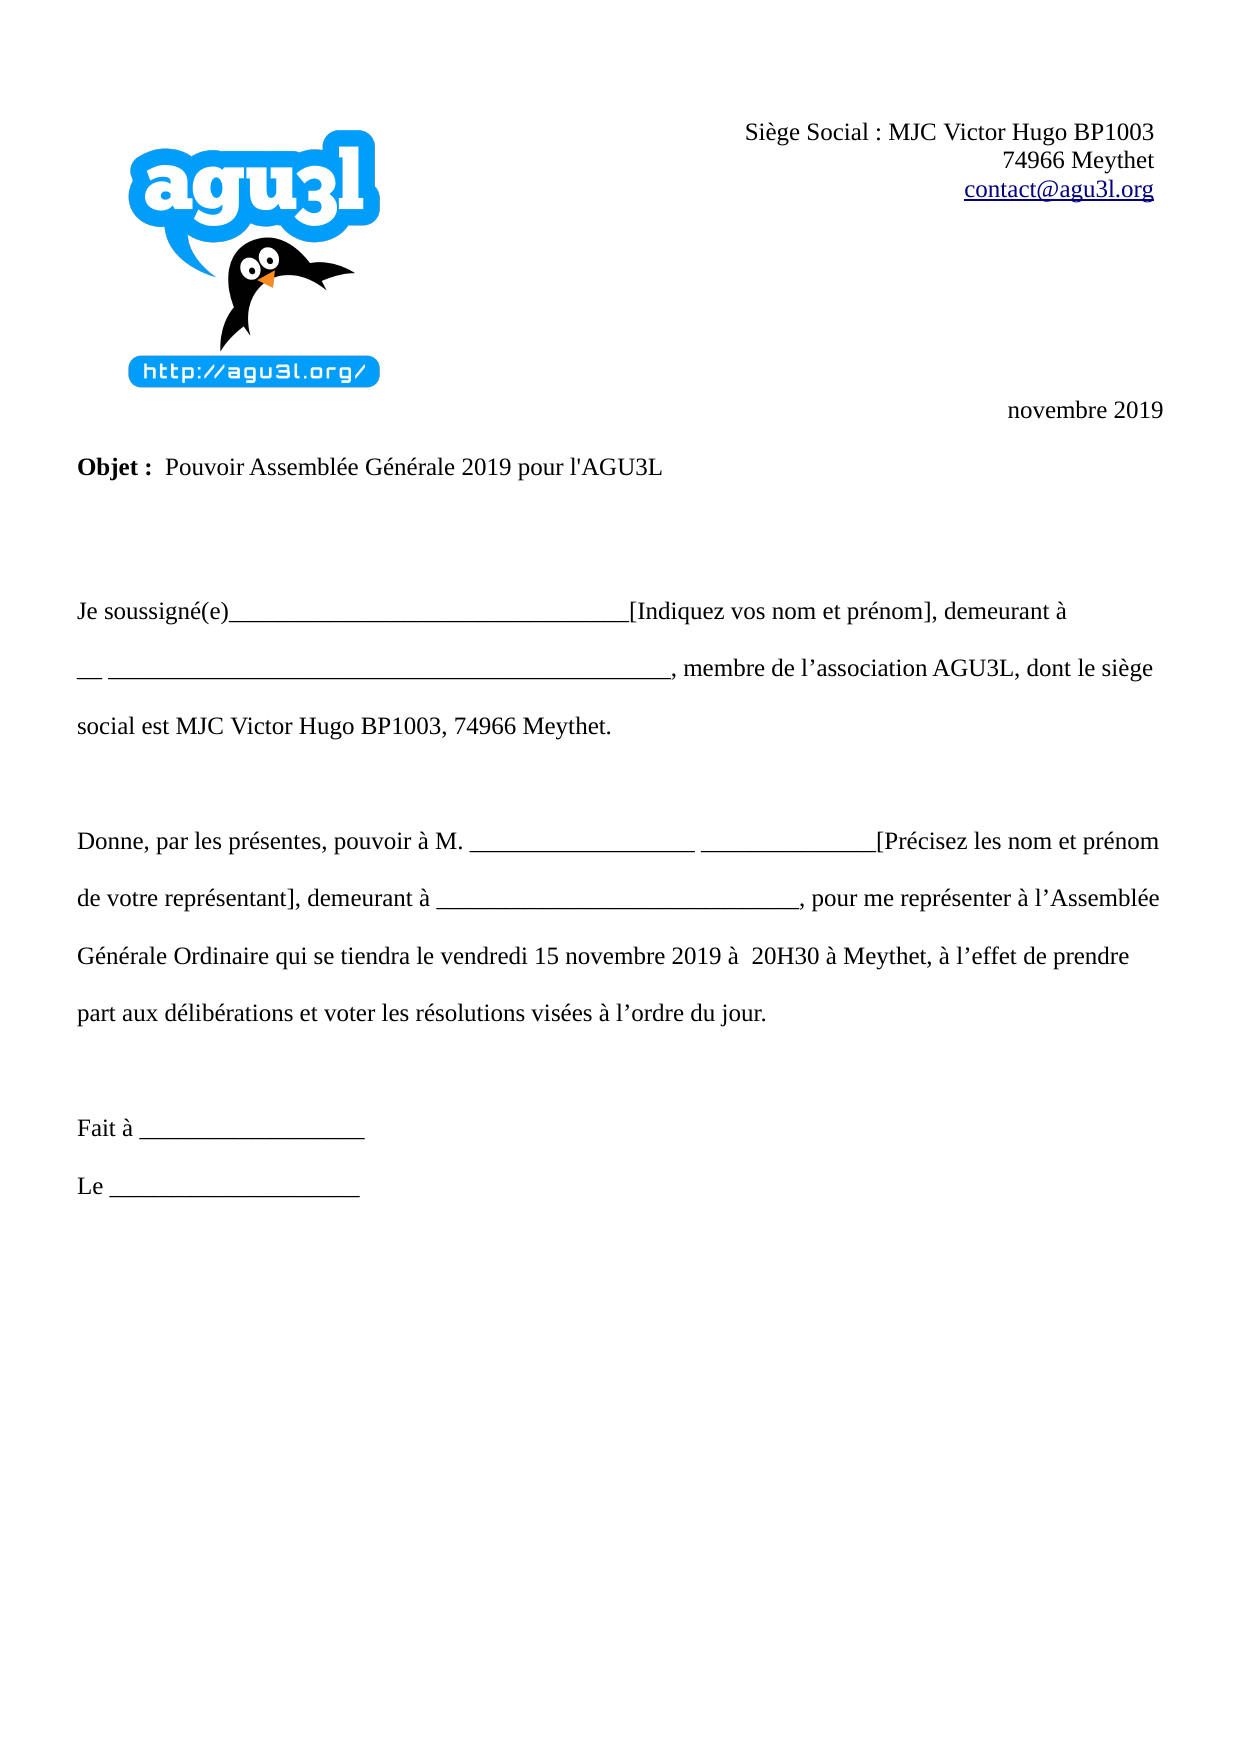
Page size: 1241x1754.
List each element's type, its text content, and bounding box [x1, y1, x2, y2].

text novembre 2019 [77, 395, 1163, 423]
table_header Siège Social : MJC Victor Hugo BP1003 74966 Meythet contact@agu3l.org [611, 117, 1165, 395]
text __ _____________________________________________, membre de l’association AGU3L, dont le siège social est MJC Victor Hugo BP1003, 74966 Meythet. [77, 653, 1163, 740]
table_header [54, 117, 113, 395]
picture [113, 116, 396, 399]
text Objet : Pouvoir Assemblée Générale 2019 pour l'AGU3L [77, 452, 1163, 481]
text Fait à __________________ [77, 1113, 1163, 1142]
text Je soussigné(e)________________________________[Indiquez vos nom et prénom], demeurant à [77, 596, 1163, 625]
text Le ____________________ [77, 1171, 1163, 1200]
table_header [396, 117, 611, 395]
text Donne, par les présentes, pouvoir à M. __________________ ______________[Précisez les nom et prénom de votre représentant], demeurant à _____________________________, pour me représenter à l’Assemblée Générale Ordinaire qui se tiendra le vendredi 15 novembre 2019 à 20H30 à Meythet, à l’effet de prendre part aux délibérations et voter les résolutions visées à l’ordre du jour. [77, 826, 1163, 1027]
